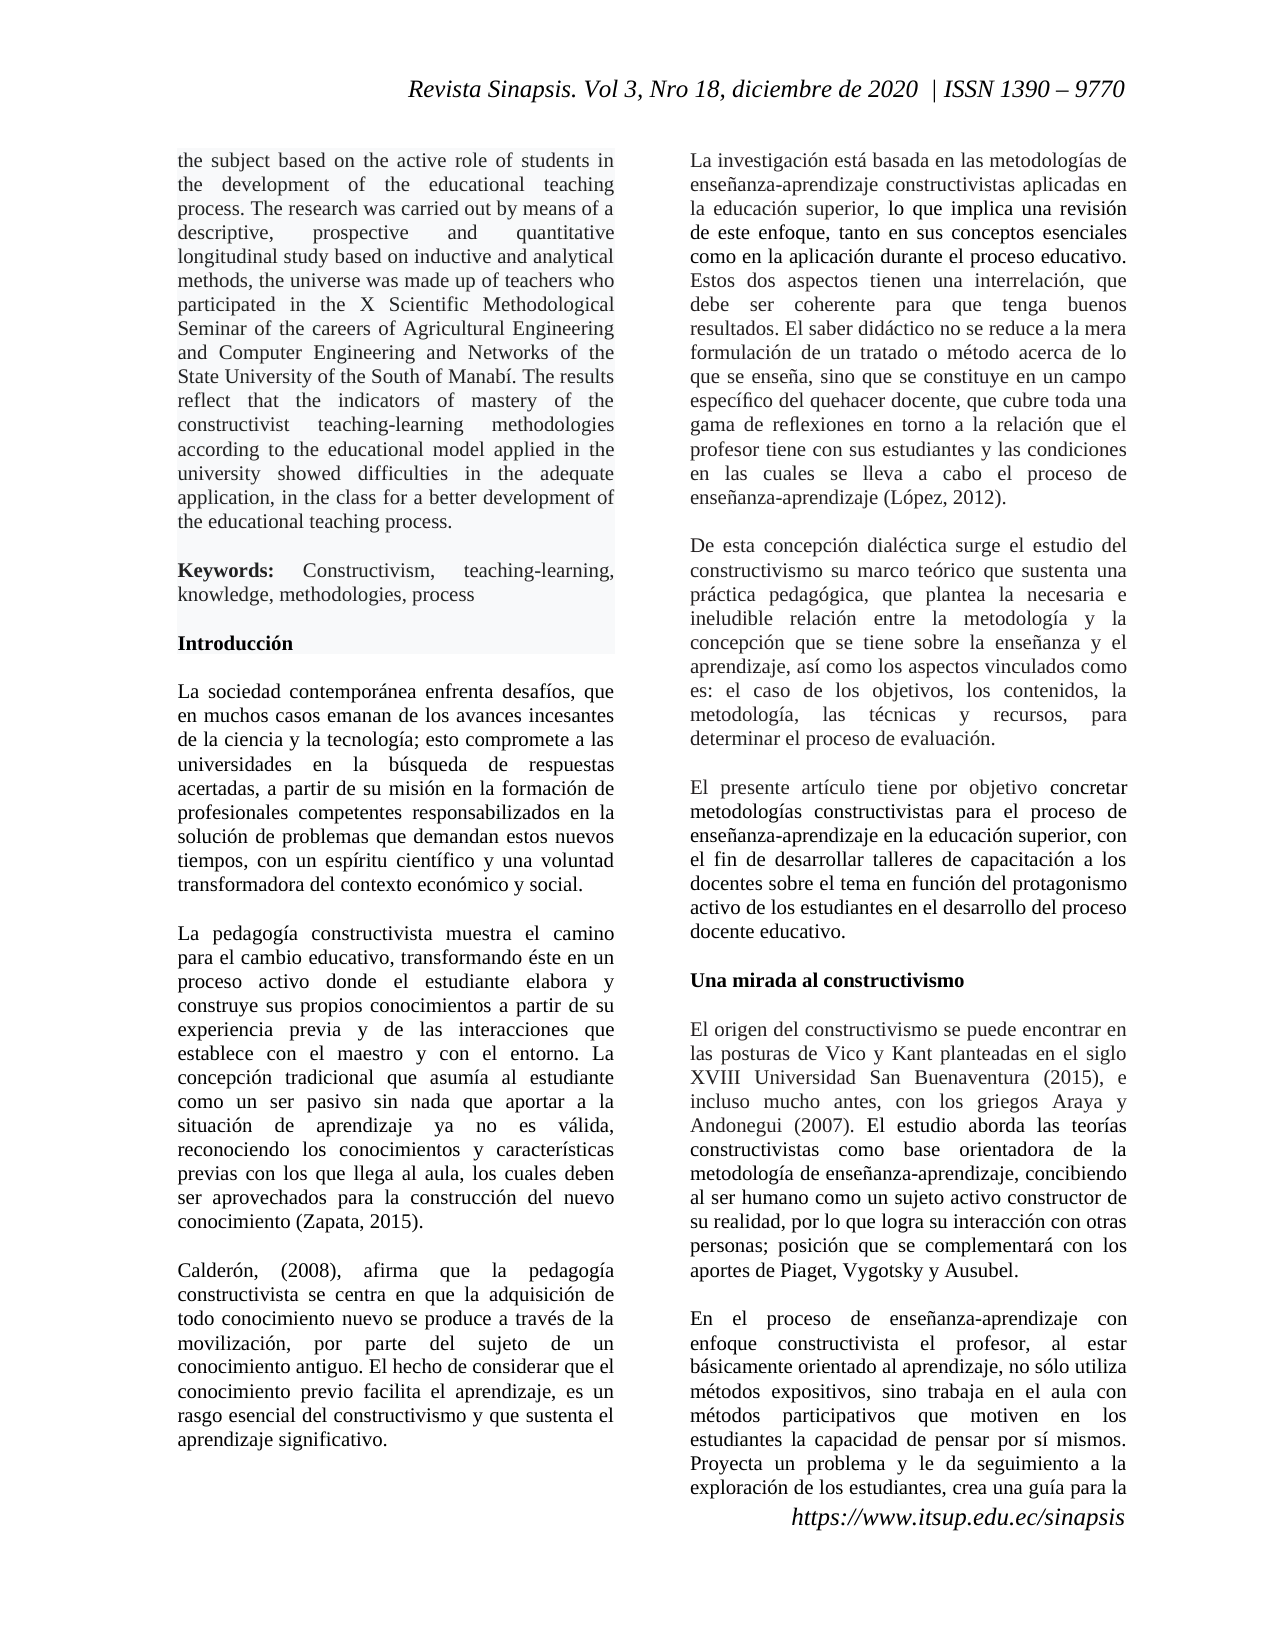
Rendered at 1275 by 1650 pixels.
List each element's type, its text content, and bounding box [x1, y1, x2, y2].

text Keywords: Constructivism, teaching-learning, knowledge, methodologies, process [177, 557, 615, 606]
text Una mirada al constructivismo [690, 968, 1127, 992]
text Calderón, (2008), afirma que la pedagogía constructivista se centra en que la adquisición de todo conocimiento nuevo se produce a través de la movilización, por parte del sujeto de un conocimiento antiguo. El hecho de considerar que el conocimiento previo facilita el aprendizaje, es un rasgo esencial del constructivismo y que sustenta el aprendizaje significativo. [177, 1258, 615, 1451]
text El presente artículo tiene por objetivo concretar metodologías constructivistas para el proceso de enseñanza-aprendizaje en la educación superior, con el fin de desarrollar talleres de capacitación a los docentes sobre el tema en función del protagonismo activo de los estudiantes en el desarrollo del proceso docente educativo. [690, 775, 1127, 943]
text the subject based on the active role of students in the development of the educational teaching process. The research was carried out by means of a descriptive, prospective and quantitative longitudinal study based on inductive and analytical methods, the universe was made up of teachers who participated in the X Scientific Methodological Seminar of the careers of Agricultural Engineering and Computer Engineering and Networks of the State University of the South of Manabí. The results reflect that the indicators of mastery of the constructivist teaching-learning methodologies according to the educational model applied in the university showed difficulties in the adequate application, in the class for a better development of the educational teaching process. [177, 148, 615, 533]
text La investigación está basada en las metodologías de enseñanza-aprendizaje constructivistas aplicadas en la educación superior, lo que implica una revisión de este enfoque, tanto en sus conceptos esenciales como en la aplicación durante el proceso educativo. Estos dos aspectos tienen una interrelación, que debe ser coherente para que tenga buenos resultados. El saber didáctico no se reduce a la mera formulación de un tratado o método acerca de lo que se enseña, sino que se constituye en un campo especíﬁco del quehacer docente, que cubre toda una gama de reﬂexiones en torno a la relación que el profesor tiene con sus estudiantes y las condiciones en las cuales se lleva a cabo el proceso de enseñanza-aprendizaje (López, 2012). [690, 148, 1127, 509]
text En el proceso de enseñanza-aprendizaje con enfoque constructivista el profesor, al estar básicamente orientado al aprendizaje, no sólo utiliza métodos expositivos, sino trabaja en el aula con métodos participativos que motiven en los estudiantes la capacidad de pensar por sí mismos. Proyecta un problema y le da seguimiento a la exploración de los estudiantes, crea una guía para la [690, 1306, 1127, 1499]
text El origen del constructivismo se puede encontrar en las posturas de Vico y Kant planteadas en el siglo XVIII Universidad San Buenaventura (2015), e incluso mucho antes, con los griegos Araya y Andonegui (2007). El estudio aborda las teorías constructivistas como base orientadora de la metodología de enseñanza-aprendizaje, concibiendo al ser humano como un sujeto activo constructor de su realidad, por lo que logra su interacción con otras personas; posición que se complementará con los aportes de Piaget, Vygotsky y Ausubel. [690, 1017, 1127, 1282]
text La pedagogía constructivista muestra el camino para el cambio educativo, transformando éste en un proceso activo donde el estudiante elabora y construye sus propios conocimientos a partir de su experiencia previa y de las interacciones que establece con el maestro y con el entorno. La concepción tradicional que asumía al estudiante como un ser pasivo sin nada que aportar a la situación de aprendizaje ya no es válida, reconociendo los conocimientos y características previas con los que llega al aula, los cuales deben ser aprovechados para la construcción del nuevo conocimiento (Zapata, 2015). [177, 921, 615, 1233]
text De esta concepción dialéctica surge el estudio del constructivismo su marco teórico que sustenta una práctica pedagógica, que plantea la necesaria e ineludible relación entre la metodología y la concepción que se tiene sobre la enseñanza y el aprendizaje, así como los aspectos vinculados como es: el caso de los objetivos, los contenidos, la metodología, las técnicas y recursos, para determinar el proceso de evaluación. [690, 533, 1127, 750]
text La sociedad contemporánea enfrenta desafíos, que en muchos casos emanan de los avances incesantes de la ciencia y la tecnología; esto compromete a las universidades en la búsqueda de respuestas acertadas, a partir de su misión en la formación de profesionales competentes responsabilizados en la solución de problemas que demandan estos nuevos tiempos, con un espíritu científico y una voluntad transformadora del contexto económico y social. [177, 679, 615, 896]
text Introducción [177, 630, 615, 654]
